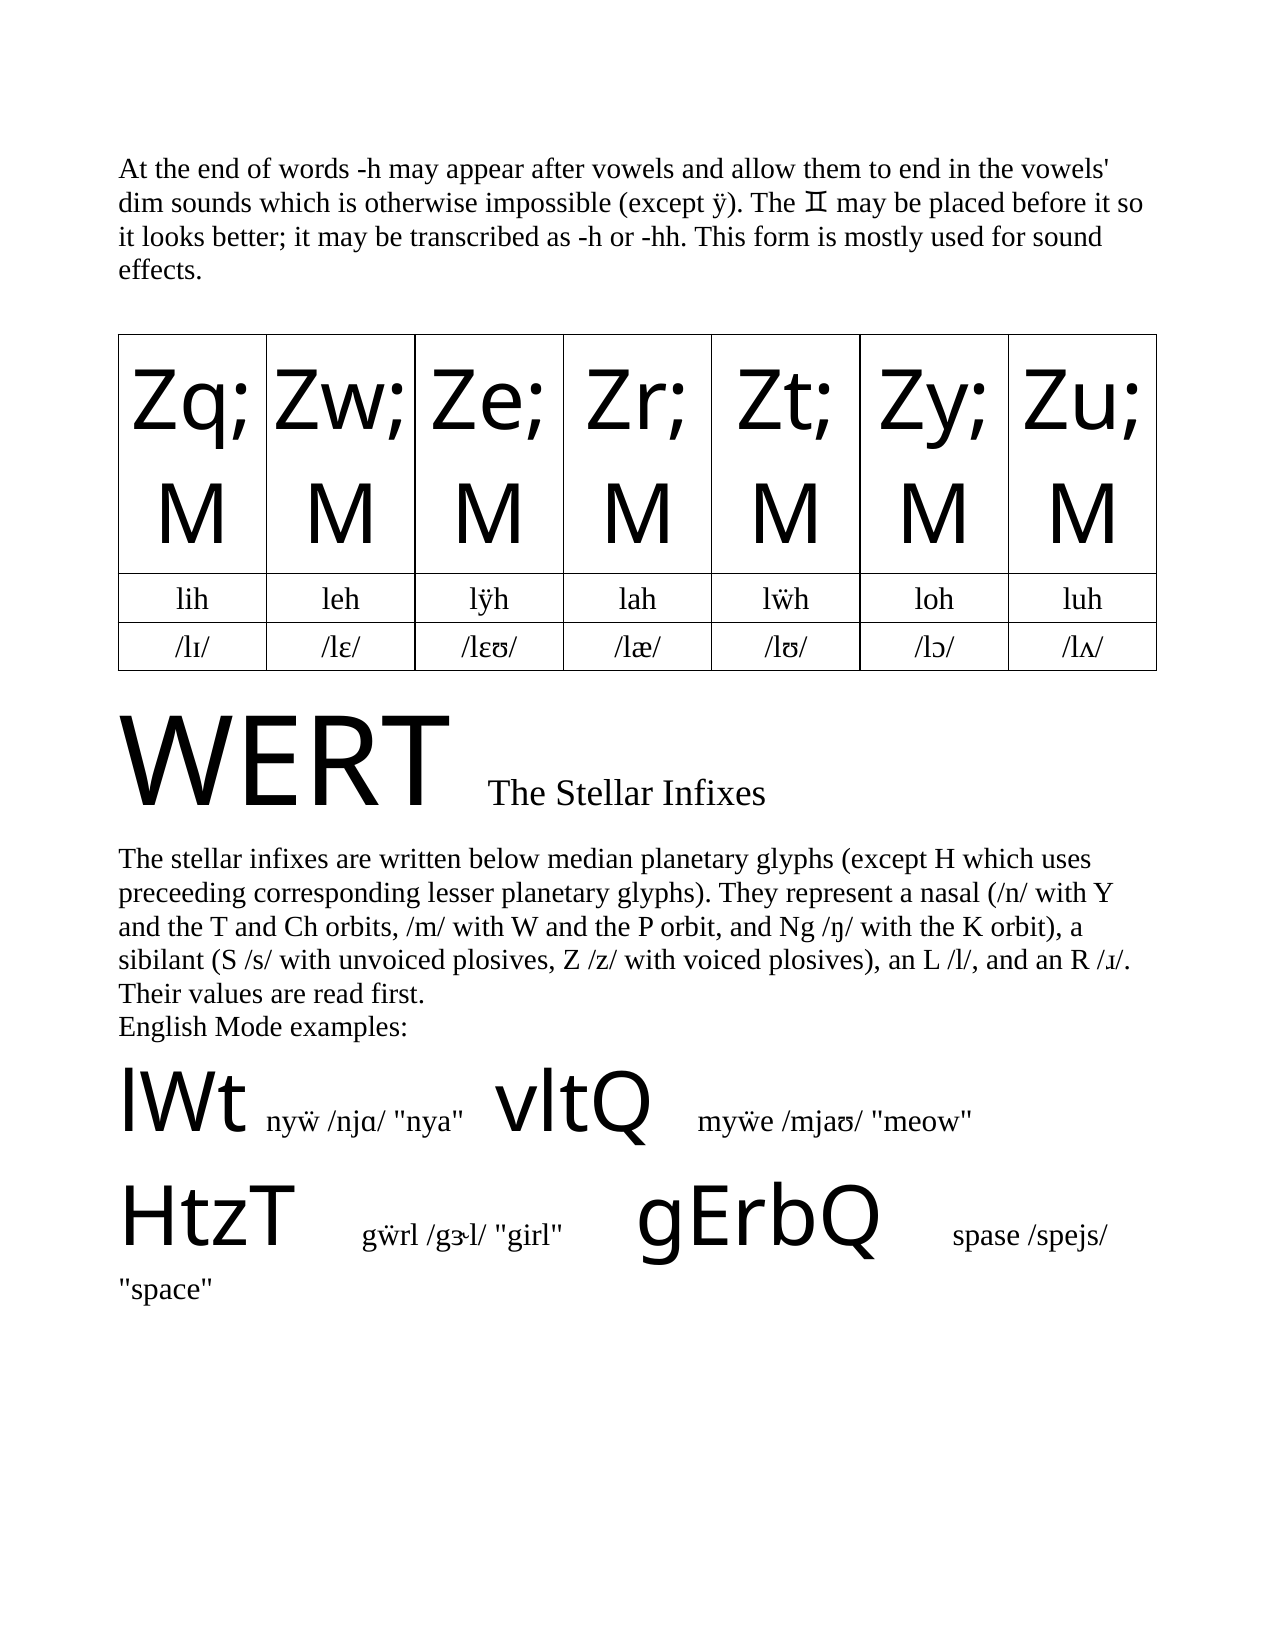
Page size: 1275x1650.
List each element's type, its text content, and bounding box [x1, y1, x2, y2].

table_cell loh [861, 574, 1008, 622]
text WERT The Stellar Infixes [118, 671, 1157, 842]
table_header Zw;M [267, 335, 414, 573]
table_cell /lɪ/ [119, 623, 266, 670]
table_cell /lɛʊ/ [416, 623, 563, 670]
table_header Zt;M [712, 335, 859, 573]
table_cell lih [119, 574, 266, 622]
table_cell /lɛ/ [267, 623, 414, 670]
table_header Zr;M [564, 335, 711, 573]
table_cell luh [1009, 574, 1156, 622]
table_header Zu;M [1009, 335, 1156, 573]
table_cell lah [564, 574, 711, 622]
text lWt nyẅ /njɑ/ "nya" vltQ myẅe /mjaʊ/ "meow" [118, 1043, 1157, 1156]
table_cell /lɔ/ [861, 623, 1008, 670]
text The stellar infixes are written below median planetary glyphs (except H which uses preceeding corresponding lesser planetary glyphs). They represent a nasal (/n/ with Y and the T and Ch orbits, /m/ with W and the P orbit, and Ng /ŋ/ with the K orbit), a sibilant (S /s/ with unvoiced plosives, Z /z/ with voiced plosives), an L /l/, and an R /ɹ/. Their values are read first. [118, 842, 1157, 1009]
table_cell /lʊ/ [712, 623, 859, 670]
table_cell lӱh [416, 574, 563, 622]
text At the end of words -h may appear after vowels and allow them to end in the vowels' dim sounds which is otherwise impossible (except ӱ). The ♊︎ may be placed before it so it looks better; it may be transcribed as -h or -hh. This form is mostly used for sound effects. [118, 152, 1157, 286]
text HtzT gẅrl /gɝl/ "girl" gErbQ spase /spejs/ "space" [118, 1156, 1157, 1306]
table_cell lẅh [712, 574, 859, 622]
table_header Zy;M [861, 335, 1008, 573]
text English Mode examples: [118, 1009, 1157, 1043]
table_cell /læ/ [564, 623, 711, 670]
table_header Ze;M [416, 335, 563, 573]
table_header Zq;M [119, 335, 266, 573]
table_cell /lʌ/ [1009, 623, 1156, 670]
table_cell leh [267, 574, 414, 622]
